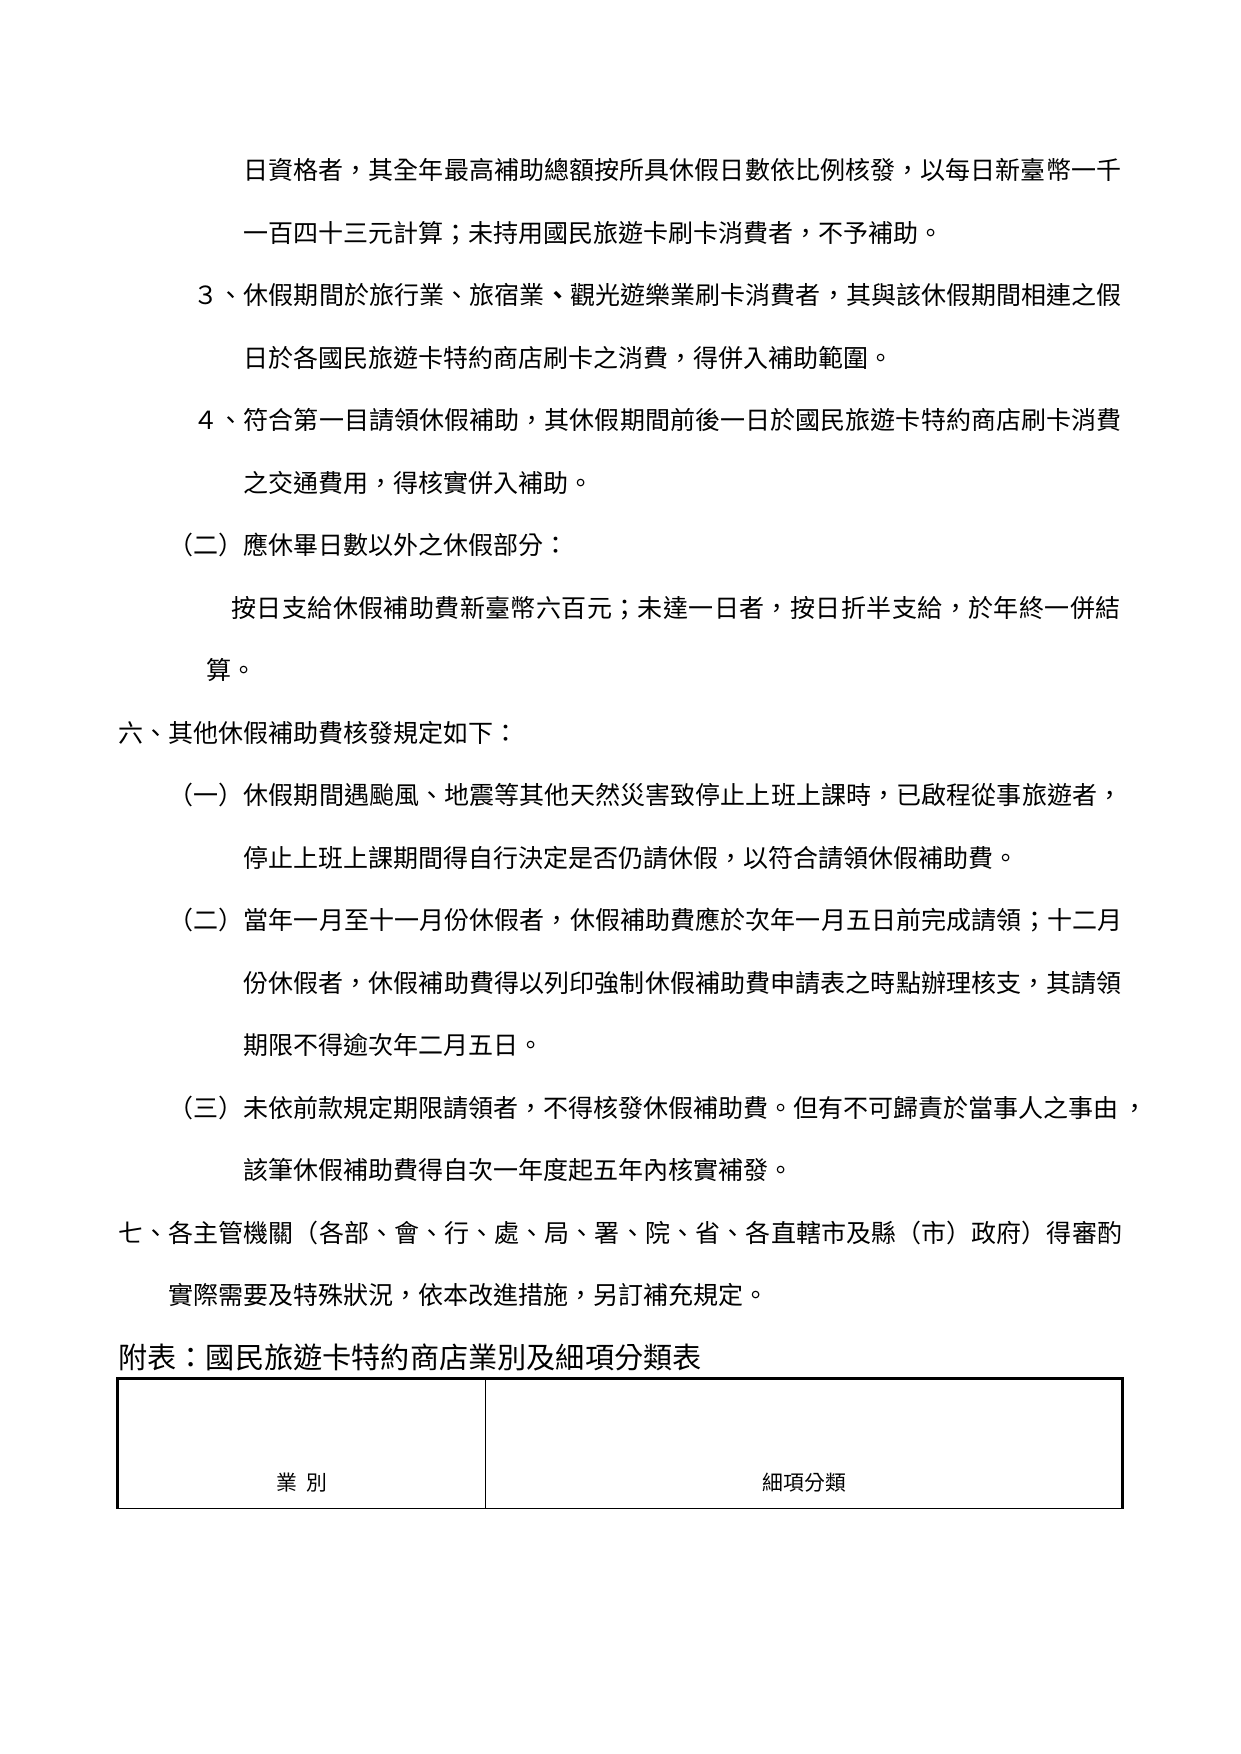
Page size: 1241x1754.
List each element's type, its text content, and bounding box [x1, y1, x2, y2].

text ３、休假期間於旅行業、旅宿業、觀光遊樂業刷卡消費者，其與該休假期間相連之假日於各國民旅遊卡特約商店刷卡之消費，得併入補助範圍。 [118, 252, 1122, 377]
text 日資格者，其全年最高補助總額按所具休假日數依比例核發，以每日新臺幣一千一百四十三元計算；未持用國民旅遊卡刷卡消費者，不予補助。 [118, 127, 1122, 252]
text 按日支給休假補助費新臺幣六百元；未達一日者，按日折半支給，於年終一併結算。 [206, 564, 1122, 689]
text （二）當年一月至十一月份休假者，休假補助費應於次年一月五日前完成請領；十二月份休假者，休假補助費得以列印強制休假補助費申請表之時點辦理核支，其請領期限不得逾次年二月五日。 [118, 877, 1122, 1064]
table_header 細項分類 [486, 1380, 1121, 1508]
text （一）休假期間遇颱風、地震等其他天然災害致停止上班上課時，已啟程從事旅遊者，停止上班上課期間得自行決定是否仍請休假，以符合請領休假補助費。 [118, 752, 1122, 877]
text （二）應休畢日數以外之休假部分： [118, 502, 1122, 564]
text 六、其他休假補助費核發規定如下： [118, 689, 1122, 752]
text 七、各主管機關（各部、會、行、處、局、署、院、省、各直轄市及縣（市）政府）得審酌實際需要及特殊狀況，依本改進措施，另訂補充規定。 [118, 1189, 1122, 1314]
text 附表：國民旅遊卡特約商店業別及細項分類表 [118, 1314, 1122, 1377]
text （三）未依前款規定期限請領者，不得核發休假補助費。但有不可歸責於當事人之事由，該筆休假補助費得自次一年度起五年內核實補發。 [118, 1064, 1122, 1189]
text ４、符合第一目請領休假補助，其休假期間前後一日於國民旅遊卡特約商店刷卡消費之交通費用，得核實併入補助。 [118, 377, 1122, 502]
table_header 業 別 [119, 1380, 485, 1508]
